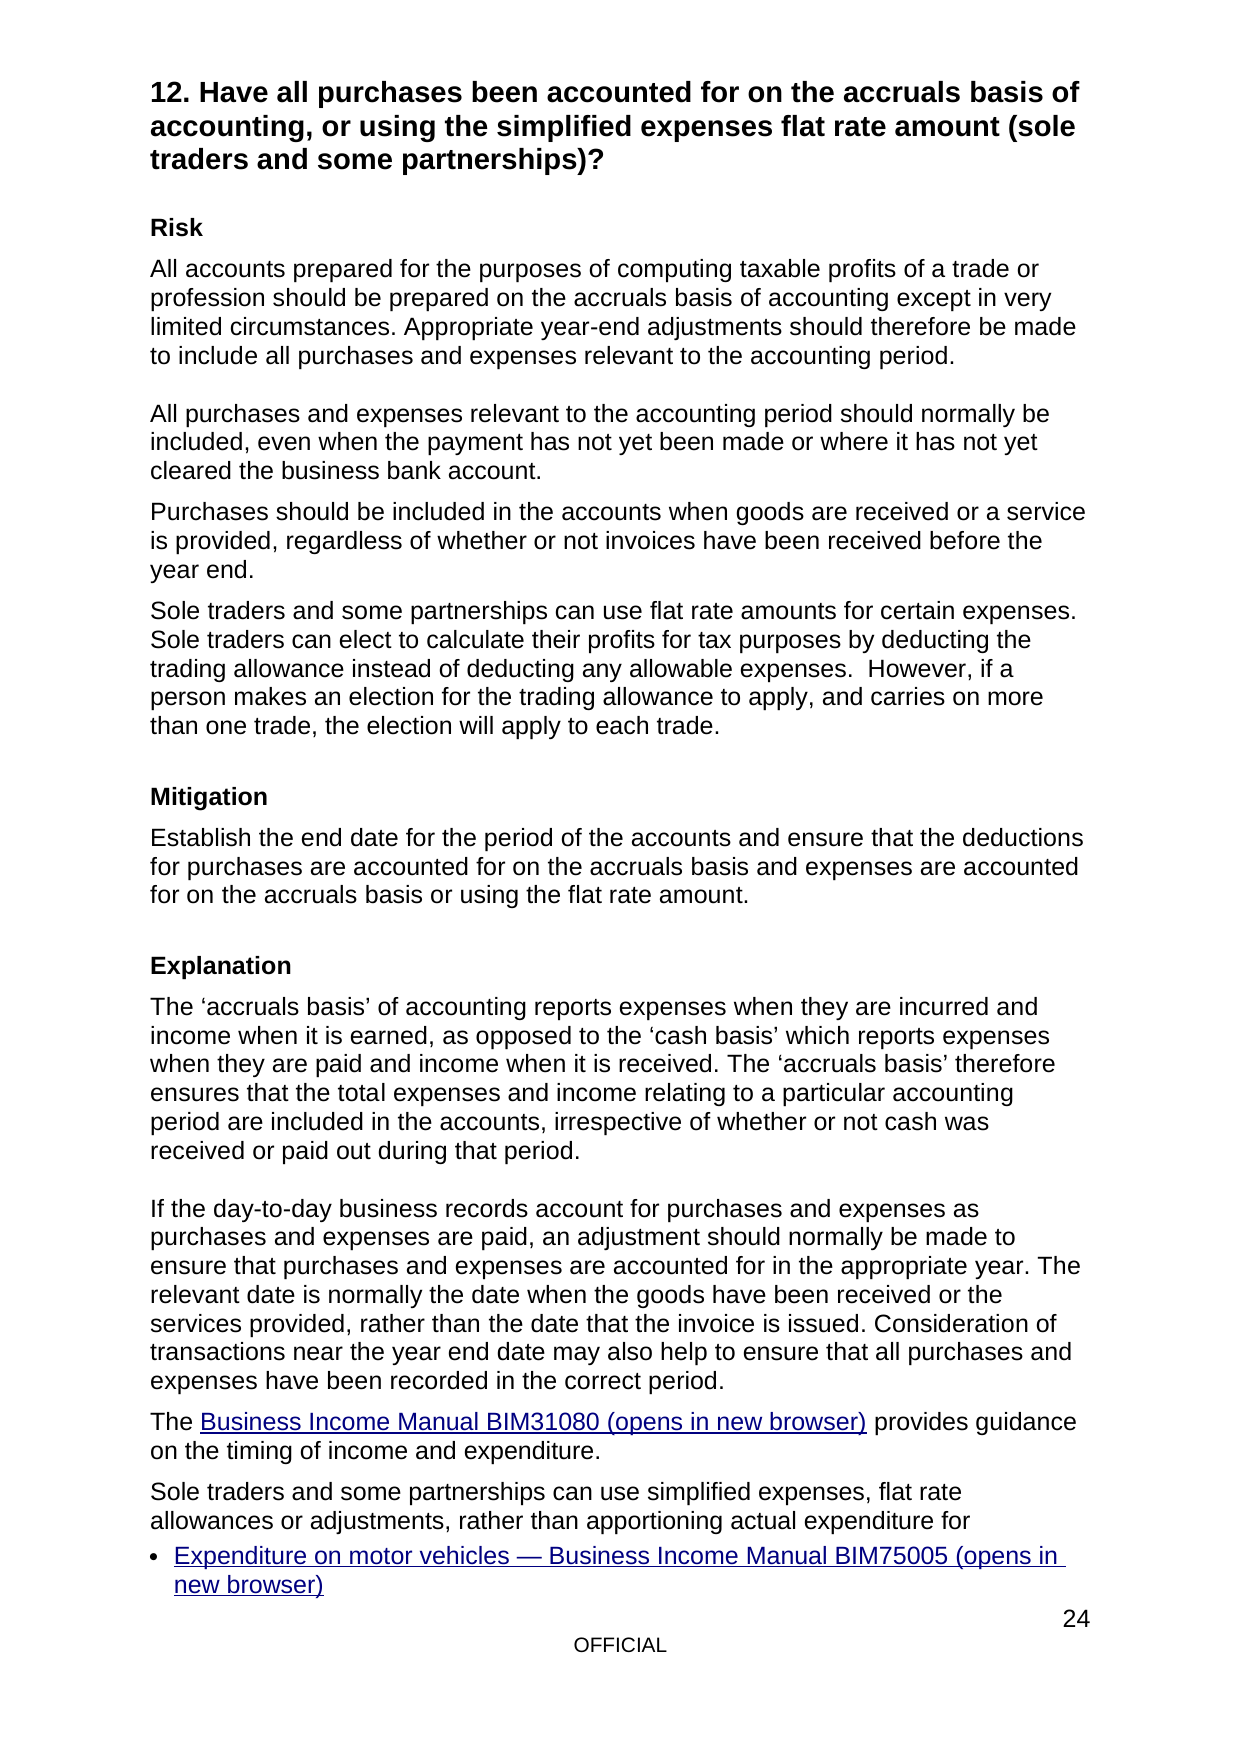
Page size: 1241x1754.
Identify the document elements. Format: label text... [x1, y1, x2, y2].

text All purchases and expenses relevant to the accounting period should normally be included, even when the payment has not yet been made or where it has not yet cleared the business bank account. [150, 398, 1090, 485]
subtitle Explanation [150, 951, 1090, 979]
text Sole traders can elect to calculate their profits for tax purposes by deducting the trading allowance instead of deducting any allowable expenses. However, if a person makes an election for the trading allowance to apply, and carries on more than one trade, the election will apply to each trade. [150, 625, 1090, 740]
text All accounts prepared for the purposes of computing taxable profits of a trade or profession should be prepared on the accruals basis of accounting except in very limited circumstances. Appropriate year-end adjustments should therefore be made to include all purchases and expenses relevant to the accounting period. [150, 254, 1090, 369]
text Establish the end date for the period of the accounts and ensure that the deductions for purchases are accounted for on the accruals basis and expenses are accounted for on the accruals basis or using the flat rate amount. [150, 823, 1090, 909]
text The ‘accruals basis’ of accounting reports expenses when they are incurred and income when it is earned, as opposed to the ‘cash basis’ which reports expenses when they are paid and income when it is received. The ‘accruals basis’ therefore ensures that the total expenses and income relating to a particular accounting period are included in the accounts, irrespective of whether or not cash was received or paid out during that period. [150, 992, 1090, 1164]
text Sole traders and some partnerships can use flat rate amounts for certain expenses. [150, 596, 1090, 625]
text Sole traders and some partnerships can use simplified expenses, flat rate allowances or adjustments, rather than apportioning actual expenditure for [150, 1477, 1090, 1535]
list Expenditure on motor vehicles — Business Income Manual BIM75005 (opens in new browser) [150, 1541, 1090, 1598]
subtitle Mitigation [150, 781, 1090, 810]
subtitle Risk [150, 213, 1090, 242]
text Purchases should be included in the accounts when goods are received or a service is provided, regardless of whether or not invoices have been received before the year end. [150, 497, 1090, 583]
subtitle 12. Have all purchases been accounted for on the accruals basis of accounting, or using the simplified expenses flat rate amount (sole traders and some partnerships)? [150, 75, 1090, 176]
text If the day-to-day business records account for purchases and expenses as purchases and expenses are paid, an adjustment should normally be made to ensure that purchases and expenses are accounted for in the appropriate year. The relevant date is normally the date when the goods have been received or the services provided, rather than the date that the invoice is issued. Consideration of transactions near the year end date may also help to ensure that all purchases and expenses have been recorded in the correct period. [150, 1193, 1090, 1395]
text The Business Income Manual BIM31080 (opens in new browser) provides guidance on the timing of income and expenditure. [150, 1407, 1090, 1465]
